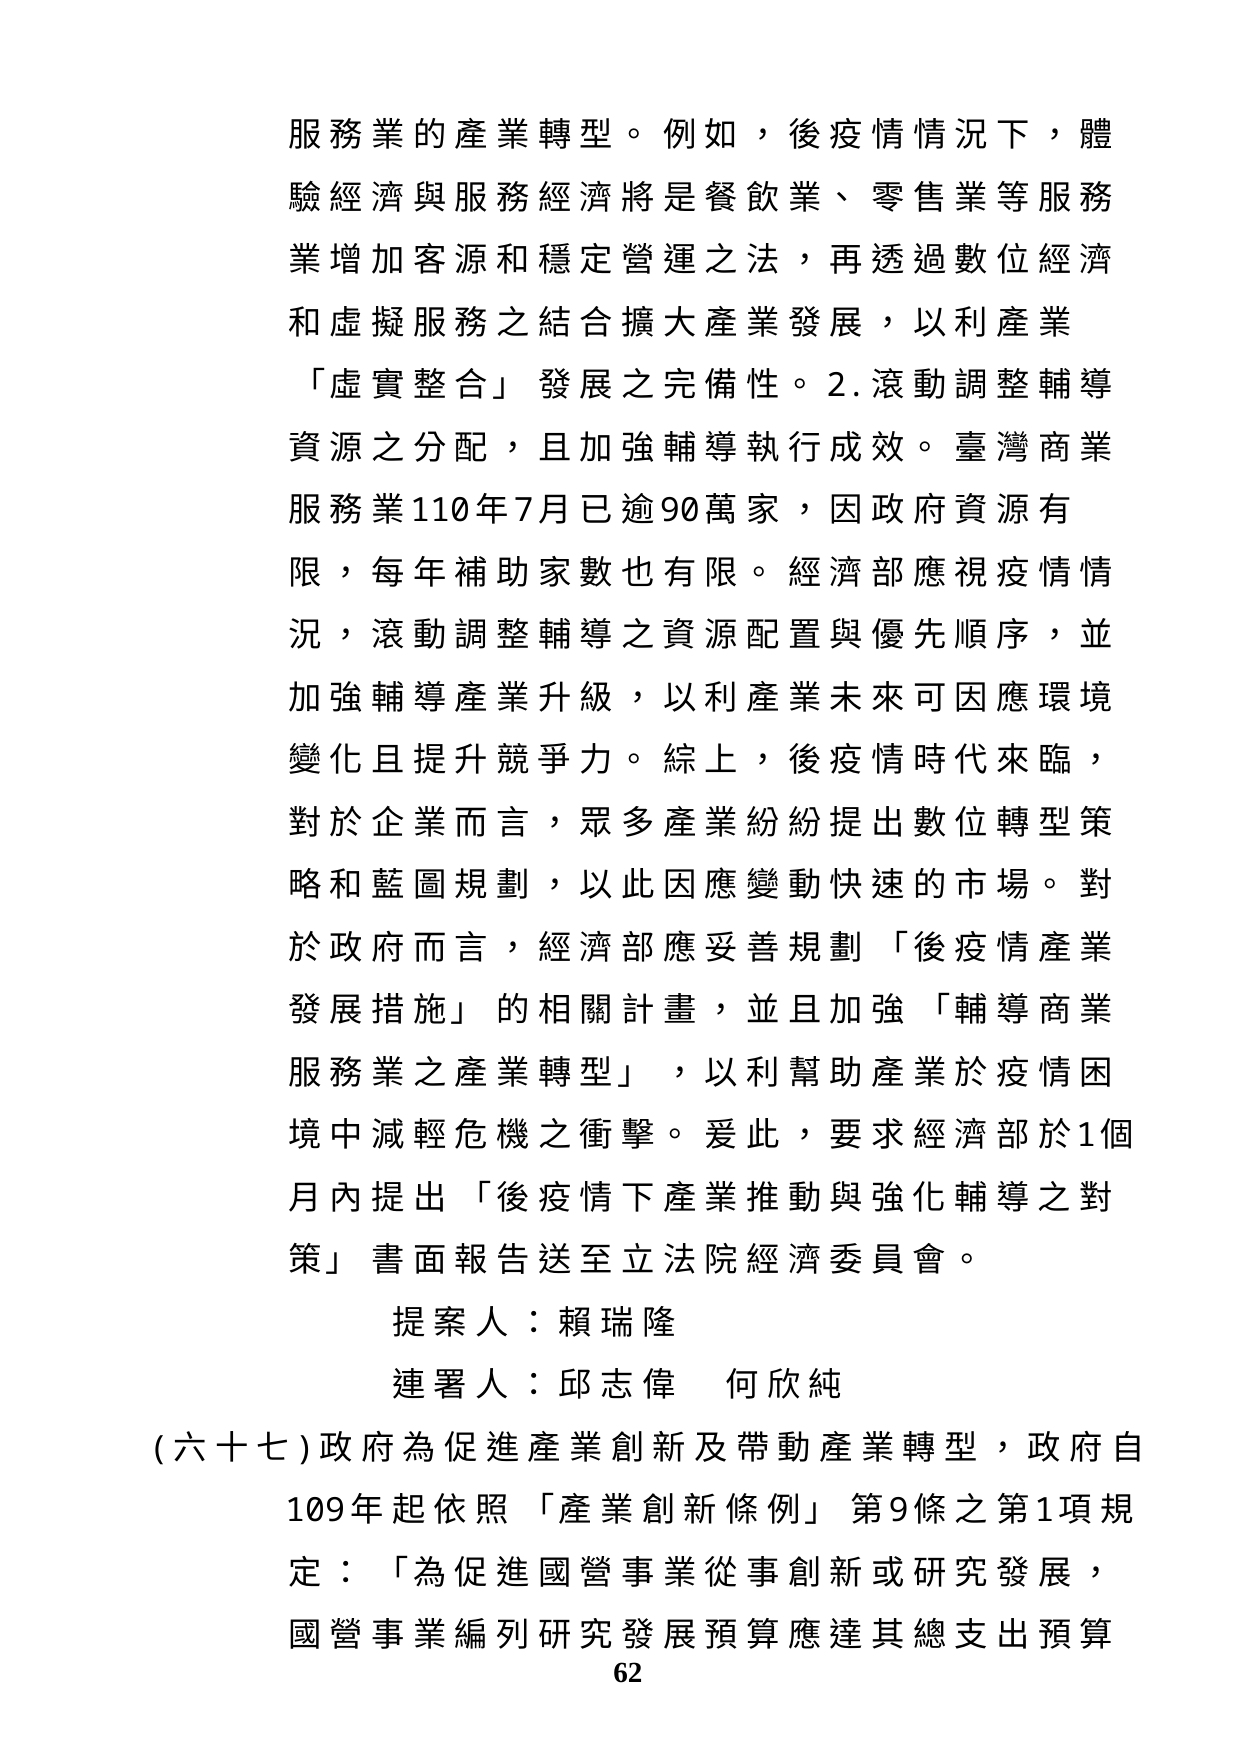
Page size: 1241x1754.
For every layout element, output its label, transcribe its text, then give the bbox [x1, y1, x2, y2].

text (六十七)政府為促進產業創新及帶動產業轉型，政府自109年起依照「產業創新條例」第9條之第1項規定：「為促進國營事業從事創新或研究發展，國營事業編列研究發展預算應達其總支出預算 [140, 1403, 1148, 1653]
text 連署人：邱志偉 何欣純 [384, 1341, 1044, 1403]
text 提案人：賴瑞隆 [384, 1278, 1044, 1341]
text 服務業的產業轉型。例如，後疫情情況下，體驗經濟與服務經濟將是餐飲業、零售業等服務業增加客源和穩定營運之法，再透過數位經濟和虛擬服務之結合擴大產業發展，以利產業「虛實整合」發展之完備性。2.滾動調整輔導資源之分配，且加強輔導執行成效。臺灣商業服務業110年7月已逾90萬家，因政府資源有限，每年補助家數也有限。經濟部應視疫情情況，滾動調整輔導之資源配置與優先順序，並加強輔導產業升級，以利產業未來可因應環境變化且提升競爭力。綜上，後疫情時代來臨，對於企業而言，眾多產業紛紛提出數位轉型策略和藍圖規劃，以此因應變動快速的市場。對於政府而言，經濟部應妥善規劃「後疫情產業發展措施」的相關計畫，並且加強「輔導商業服務業之產業轉型」，以利幫助產業於疫情困境中減輕危機之衝擊。爰此，要求經濟部於1個月內提出「後疫情下產業推動與強化輔導之對策」書面報告送至立法院經濟委員會。 [140, 91, 1148, 1278]
